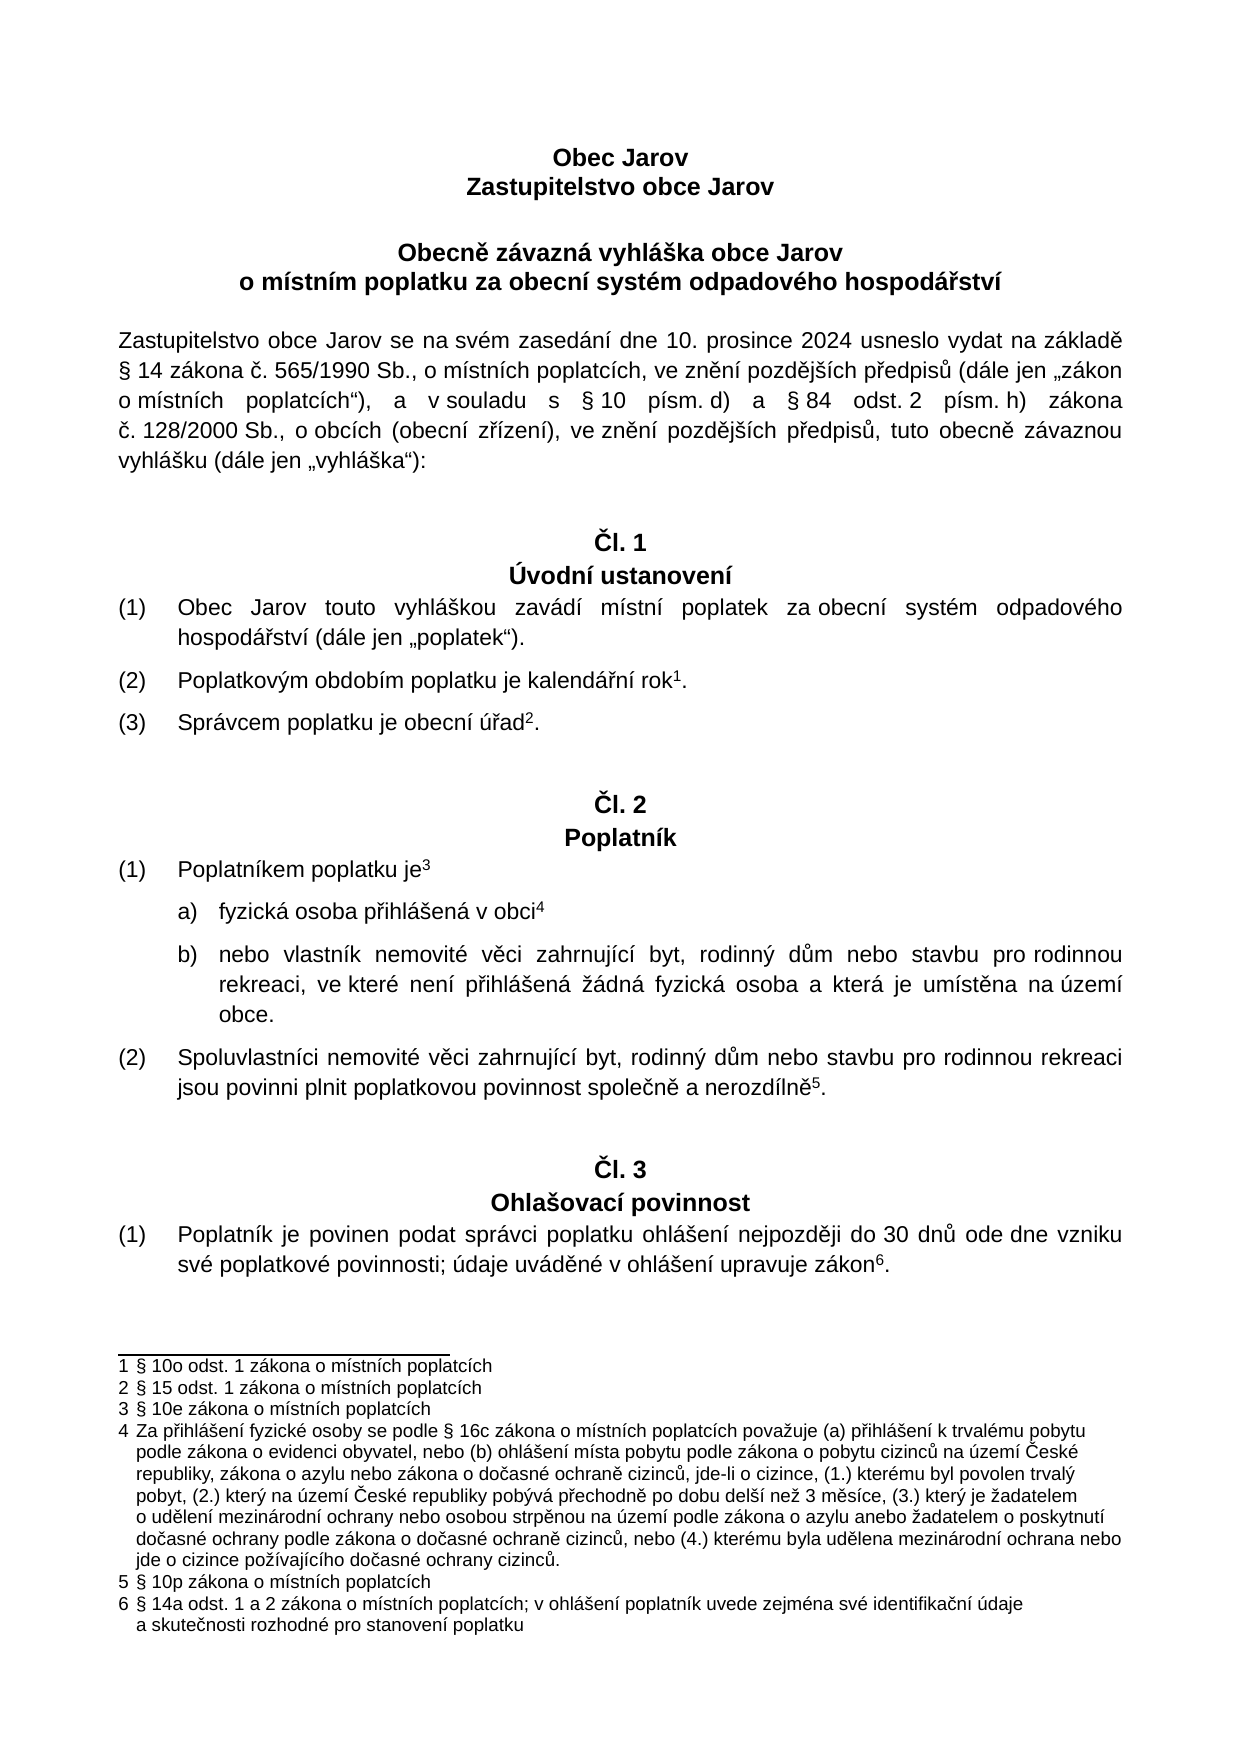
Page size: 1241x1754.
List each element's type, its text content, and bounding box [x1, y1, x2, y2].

list nebo vlastník nemovité věci zahrnující byt, rodinný dům nebo stavbu pro rodinnou rekreaci, ve které není přihlášená žádná fyzická osoba a která je umístěna na území obce. [177, 941, 1122, 1028]
list § 10o odst. 1 zákona o místních poplatcích [118, 1355, 1122, 1377]
list Obec Jarov touto vyhláškou zavádí místní poplatek za obecní systém odpadového hospodářství (dále jen „poplatek“). [118, 594, 1122, 650]
subtitle Čl. 2 Poplatník [118, 789, 1122, 851]
list § 14a odst. 1 a 2 zákona o místních poplatcích; v ohlášení poplatník uvede zejména své identifikační údaje a skutečnosti rozhodné pro stanovení poplatku [118, 1592, 1122, 1635]
list Poplatník je povinen podat správci poplatku ohlášení nejpozději do 30 dnů ode dne vzniku své poplatkové povinnosti; údaje uváděné v ohlášení upravuje zákon. [118, 1221, 1122, 1277]
subtitle Obecně závazná vyhláška obce Jarov o místním poplatku za obecní systém odpadového hospodářství [118, 238, 1122, 295]
list Poplatníkem poplatku je [118, 856, 1122, 882]
list § 15 odst. 1 zákona o místních poplatcích [118, 1377, 1122, 1398]
text Obec Jarov Zastupitelstvo obce Jarov [118, 143, 1122, 201]
list § 10e zákona o místních poplatcích [118, 1398, 1122, 1420]
list Správcem poplatku je obecní úřad. [118, 709, 1122, 736]
subtitle Čl. 3 Ohlašovací povinnost [118, 1154, 1122, 1216]
subtitle Čl. 1 Úvodní ustanovení [118, 528, 1122, 589]
list Za přihlášení fyzické osoby se podle § 16c zákona o místních poplatcích považuje (a) přihlášení k trvalému pobytu podle zákona o evidenci obyvatel, nebo (b) ohlášení místa pobytu podle zákona o pobytu cizinců na území České republiky, zákona o azylu nebo zákona o dočasné ochraně cizinců, jde-li o cizince, (1.) kterému byl povolen trvalý pobyt, (2.) který na území České republiky pobývá přechodně po dobu delší než 3 měsíce, (3.) který je žadatelem o udělení mezinárodní ochrany nebo osobou strpěnou na území podle zákona o azylu anebo žadatelem o poskytnutí dočasné ochrany podle zákona o dočasné ochraně cizinců, nebo (4.) kterému byla udělena mezinárodní ochrana nebo jde o cizince požívajícího dočasné ochrany cizinců. [118, 1420, 1122, 1571]
text Zastupitelstvo obce Jarov se na svém zasedání dne 10. prosince 2024 usneslo vydat na základě § 14 zákona č. 565/1990 Sb., o místních poplatcích, ve znění pozdějších předpisů (dále jen „zákon o místních poplatcích“), a v souladu s § 10 písm. d) a § 84 odst. 2 písm. h) zákona č. 128/2000 Sb., o obcích (obecní zřízení), ve znění pozdějších předpisů, tuto obecně závaznou vyhlášku (dále jen „vyhláška“): [118, 327, 1122, 474]
list Spoluvlastníci nemovité věci zahrnující byt, rodinný dům nebo stavbu pro rodinnou rekreaci jsou povinni plnit poplatkovou povinnost společně a nerozdílně. [118, 1044, 1122, 1101]
list Poplatkovým obdobím poplatku je kalendářní rok. [118, 667, 1122, 693]
list fyzická osoba přihlášená v obci [177, 898, 1122, 925]
list § 10p zákona o místních poplatcích [118, 1571, 1122, 1592]
